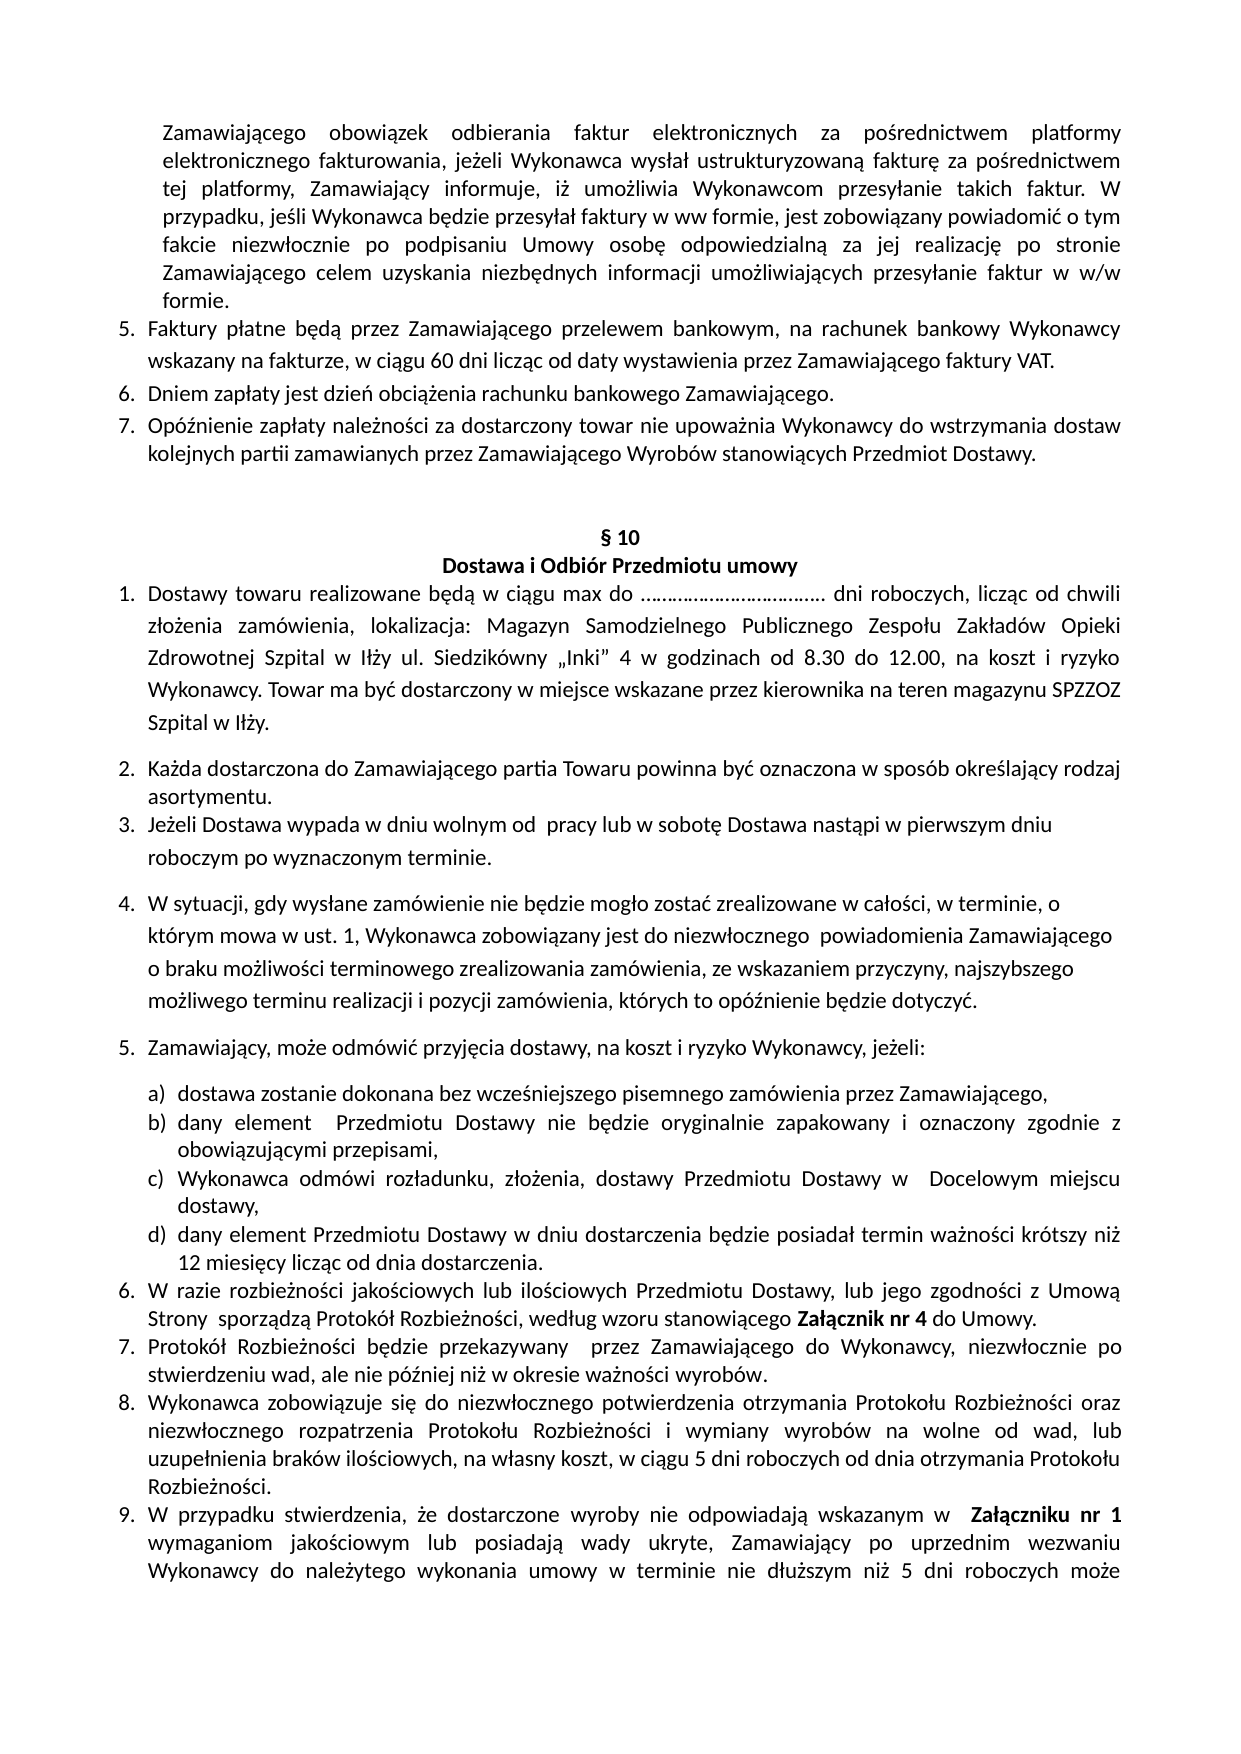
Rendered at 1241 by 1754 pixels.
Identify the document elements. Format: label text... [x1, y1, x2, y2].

list Wykonawca odmówi rozładunku, złożenia, dostawy Przedmiotu Dostawy w Docelowym miejscu dostawy, [148, 1164, 1122, 1220]
list Dostawy towaru realizowane będą w ciągu max do …………………………….. dni roboczych, licząc od chwili złożenia zamówienia, lokalizacja: Magazyn Samodzielnego Publicznego Zespołu Zakładów Opieki Zdrowotnej Szpital w Iłży ul. Siedzikówny „Inki” 4 w godzinach od 8.30 do 12.00, na koszt i ryzyko Wykonawcy. Towar ma być dostarczony w miejsce wskazane przez kierownika na teren magazynu SPZZOZ Szpital w Iłży. [118, 579, 1122, 736]
list Jeżeli Dostawa wypada w dniu wolnym od pracy lub w sobotę Dostawa nastąpi w pierwszym dniu roboczym po wyznaczonym terminie. [118, 811, 1122, 871]
list Protokół Rozbieżności będzie przekazywany przez Zamawiającego do Wykonawcy, niezwłocznie po stwierdzeniu wad, ale nie później niż w okresie ważności wyrobów. [118, 1332, 1122, 1388]
list dostawa zostanie dokonana bez wcześniejszego pisemnego zamówienia przez Zamawiającego, [148, 1079, 1122, 1108]
list dany element Przedmiotu Dostawy nie będzie oryginalnie zapakowany i oznaczony zgodnie z obowiązującymi przepisami, [148, 1108, 1122, 1164]
list Wykonawca zobowiązuje się do niezwłocznego potwierdzenia otrzymania Protokołu Rozbieżności oraz niezwłocznego rozpatrzenia Protokołu Rozbieżności i wymiany wyrobów na wolne od wad, lub uzupełnienia braków ilościowych, na własny koszt, w ciągu 5 dni roboczych od dnia otrzymania Protokołu Rozbieżności. [118, 1388, 1122, 1500]
list Faktury płatne będą przez Zamawiającego przelewem bankowym, na rachunek bankowy Wykonawcy wskazany na fakturze, w ciągu 60 dni licząc od daty wystawienia przez Zamawiającego faktury VAT. [118, 314, 1122, 374]
text § 10 [118, 523, 1122, 551]
list Zamawiający, może odmówić przyjęcia dostawy, na koszt i ryzyko Wykonawcy, jeżeli: [118, 1033, 1122, 1061]
list Każda dostarczona do Zamawiającego partia Towaru powinna być oznaczona w sposób określający rodzaj asortymentu. [118, 754, 1122, 811]
text Dostawa i Odbiór Przedmiotu umowy [118, 551, 1122, 579]
list Opóźnienie zapłaty należności za dostarczony towar nie upoważnia Wykonawcy do wstrzymania dostaw kolejnych partii zamawianych przez Zamawiającego Wyrobów stanowiących Przedmiot Dostawy. [118, 411, 1122, 467]
list Zamawiającego obowiązek odbierania faktur elektronicznych za pośrednictwem platformy elektronicznego fakturowania, jeżeli Wykonawca wysłał ustrukturyzowaną fakturę za pośrednictwem tej platformy, Zamawiający informuje, iż umożliwia Wykonawcom przesyłanie takich faktur. W przypadku, jeśli Wykonawca będzie przesyłał faktury w ww formie, jest zobowiązany powiadomić o tym fakcie niezwłocznie po podpisaniu Umowy osobę odpowiedzialną za jej realizację po stronie Zamawiającego celem uzyskania niezbędnych informacji umożliwiających przesyłanie faktur w w/w formie. [118, 118, 1122, 314]
list Dniem zapłaty jest dzień obciążenia rachunku bankowego Zamawiającego. [118, 379, 1122, 407]
list W sytuacji, gdy wysłane zamówienie nie będzie mogło zostać zrealizowane w całości, w terminie, o którym mowa w ust. 1, Wykonawca zobowiązany jest do niezwłocznego powiadomienia Zamawiającego o braku możliwości terminowego zrealizowania zamówienia, ze wskazaniem przyczyny, najszybszego możliwego terminu realizacji i pozycji zamówienia, których to opóźnienie będzie dotyczyć. [118, 889, 1122, 1014]
list dany element Przedmiotu Dostawy w dniu dostarczenia będzie posiadał termin ważności krótszy niż 12 miesięcy licząc od dnia dostarczenia. [148, 1220, 1122, 1276]
list W przypadku stwierdzenia, że dostarczone wyroby nie odpowiadają wskazanym w Załączniku nr 1 wymaganiom jakościowym lub posiadają wady ukryte, Zamawiający po uprzednim wezwaniu Wykonawcy do należytego wykonania umowy w terminie nie dłuższym niż 5 dni roboczych może [118, 1500, 1122, 1584]
list W razie rozbieżności jakościowych lub ilościowych Przedmiotu Dostawy, lub jego zgodności z Umową Strony sporządzą Protokół Rozbieżności, według wzoru stanowiącego Załącznik nr 4 do Umowy. [118, 1276, 1122, 1332]
